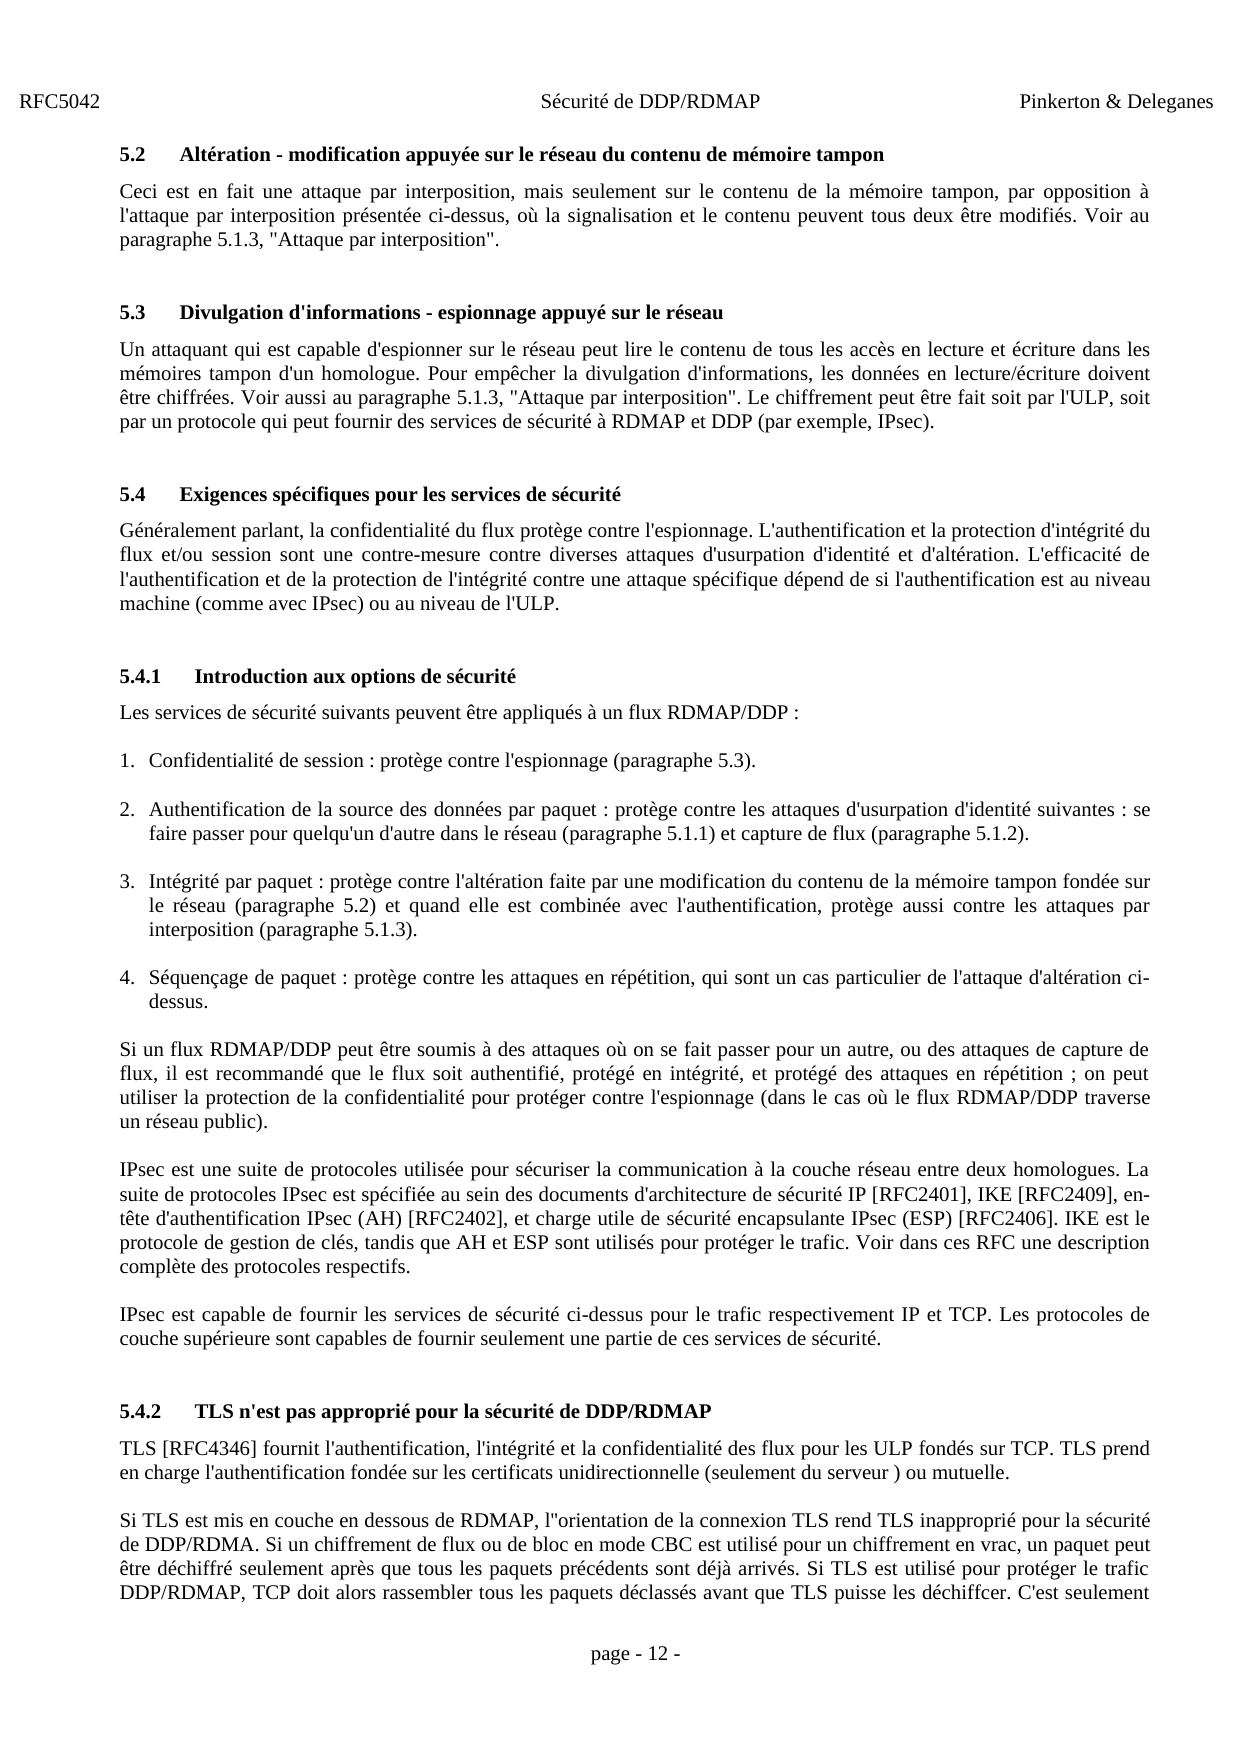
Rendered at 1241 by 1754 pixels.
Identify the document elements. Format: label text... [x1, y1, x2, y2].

text 4. Séquençage de paquet : protège contre les attaques en répétition, qui sont un cas particulier de l'attaque d'altération ci-dessus. [119, 965, 1152, 1013]
subtitle 5.4.2 TLS n'est pas approprié pour la sécurité de DDP/RDMAP [119, 1399, 1152, 1423]
text Ceci est en fait une attaque par interposition, mais seulement sur le contenu de la mémoire tampon, par opposition à l'attaque par interposition présentée ci-dessus, où la signalisation et le contenu peuvent tous deux être modifiés. Voir au paragraphe 5.1.3, "Attaque par interposition". [119, 179, 1152, 251]
subtitle 5.4 Exigences spécifiques pour les services de sécurité [119, 482, 1152, 506]
text IPsec est une suite de protocoles utilisée pour sécuriser la communication à la couche réseau entre deux homologues. La suite de protocoles IPsec est spécifiée au sein des documents d'architecture de sécurité IP [RFC2401], IKE [RFC2409], en-tête d'authentification IPsec (AH) [RFC2402], et charge utile de sécurité encapsulante IPsec (ESP) [RFC2406]. IKE est le protocole de gestion de clés, tandis que AH et ESP sont utilisés pour protéger le trafic. Voir dans ces RFC une description complète des protocoles respectifs. [119, 1157, 1152, 1278]
text Généralement parlant, la confidentialité du flux protège contre l'espionnage. L'authentification et la protection d'intégrité du flux et/ou session sont une contre-mesure contre diverses attaques d'usurpation d'identité et d'altération. L'efficacité de l'authentification et de la protection de l'intégrité contre une attaque spécifique dépend de si l'authentification est au niveau machine (comme avec IPsec) ou au niveau de l'ULP. [119, 518, 1152, 614]
text Si un flux RDMAP/DDP peut être soumis à des attaques où on se fait passer pour un autre, ou des attaques de capture de flux, il est recommandé que le flux soit authentifié, protégé en intégrité, et protégé des attaques en répétition ; on peut utiliser la protection de la confidentialité pour protéger contre l'espionnage (dans le cas où le flux RDMAP/DDP traverse un réseau public). [119, 1037, 1152, 1133]
text IPsec est capable de fournir les services de sécurité ci-dessus pour le trafic respectivement IP et TCP. Les protocoles de couche supérieure sont capables de fournir seulement une partie de ces services de sécurité. [119, 1302, 1152, 1350]
subtitle 5.4.1 Introduction aux options de sécurité [119, 664, 1152, 688]
subtitle 5.2 Altération - modification appuyée sur le réseau du contenu de mémoire tampon [119, 142, 1152, 166]
text Un attaquant qui est capable d'espionner sur le réseau peut lire le contenu de tous les accès en lecture et écriture dans les mémoires tampon d'un homologue. Pour empêcher la divulgation d'informations, les données en lecture/écriture doivent être chiffrées. Voir aussi au paragraphe 5.1.3, "Attaque par interposition". Le chiffrement peut être fait soit par l'ULP, soit par un protocole qui peut fournir des services de sécurité à RDMAP et DDP (par exemple, IPsec). [119, 336, 1152, 433]
text Les services de sécurité suivants peuvent être appliqués à un flux RDMAP/DDP : [119, 700, 1152, 724]
subtitle 5.3 Divulgation d'informations - espionnage appuyé sur le réseau [119, 300, 1152, 324]
text 3. Intégrité par paquet : protège contre l'altération faite par une modification du contenu de la mémoire tampon fondée sur le réseau (paragraphe 5.2) et quand elle est combinée avec l'authentification, protège aussi contre les attaques par interposition (paragraphe 5.1.3). [119, 869, 1152, 941]
text Si TLS est mis en couche en dessous de RDMAP, l''orientation de la connexion TLS rend TLS inapproprié pour la sécurité de DDP/RDMA. Si un chiffrement de flux ou de bloc en mode CBC est utilisé pour un chiffrement en vrac, un paquet peut être déchiffré seulement après que tous les paquets précédents sont déjà arrivés. Si TLS est utilisé pour protéger le trafic DDP/RDMAP, TCP doit alors rassembler tous les paquets déclassés avant que TLS puisse les déchiffcer. C'est seulement [119, 1508, 1152, 1604]
text TLS [RFC4346] fournit l'authentification, l'intégrité et la confidentialité des flux pour les ULP fondés sur TCP. TLS prend en charge l'authentification fondée sur les certificats unidirectionnelle (seulement du serveur ) ou mutuelle. [119, 1436, 1152, 1484]
text 2. Authentification de la source des données par paquet : protège contre les attaques d'usurpation d'identité suivantes : se faire passer pour quelqu'un d'autre dans le réseau (paragraphe 5.1.1) et capture de flux (paragraphe 5.1.2). [119, 796, 1152, 844]
text 1. Confidentialité de session : protège contre l'espionnage (paragraphe 5.3). [119, 748, 1152, 772]
